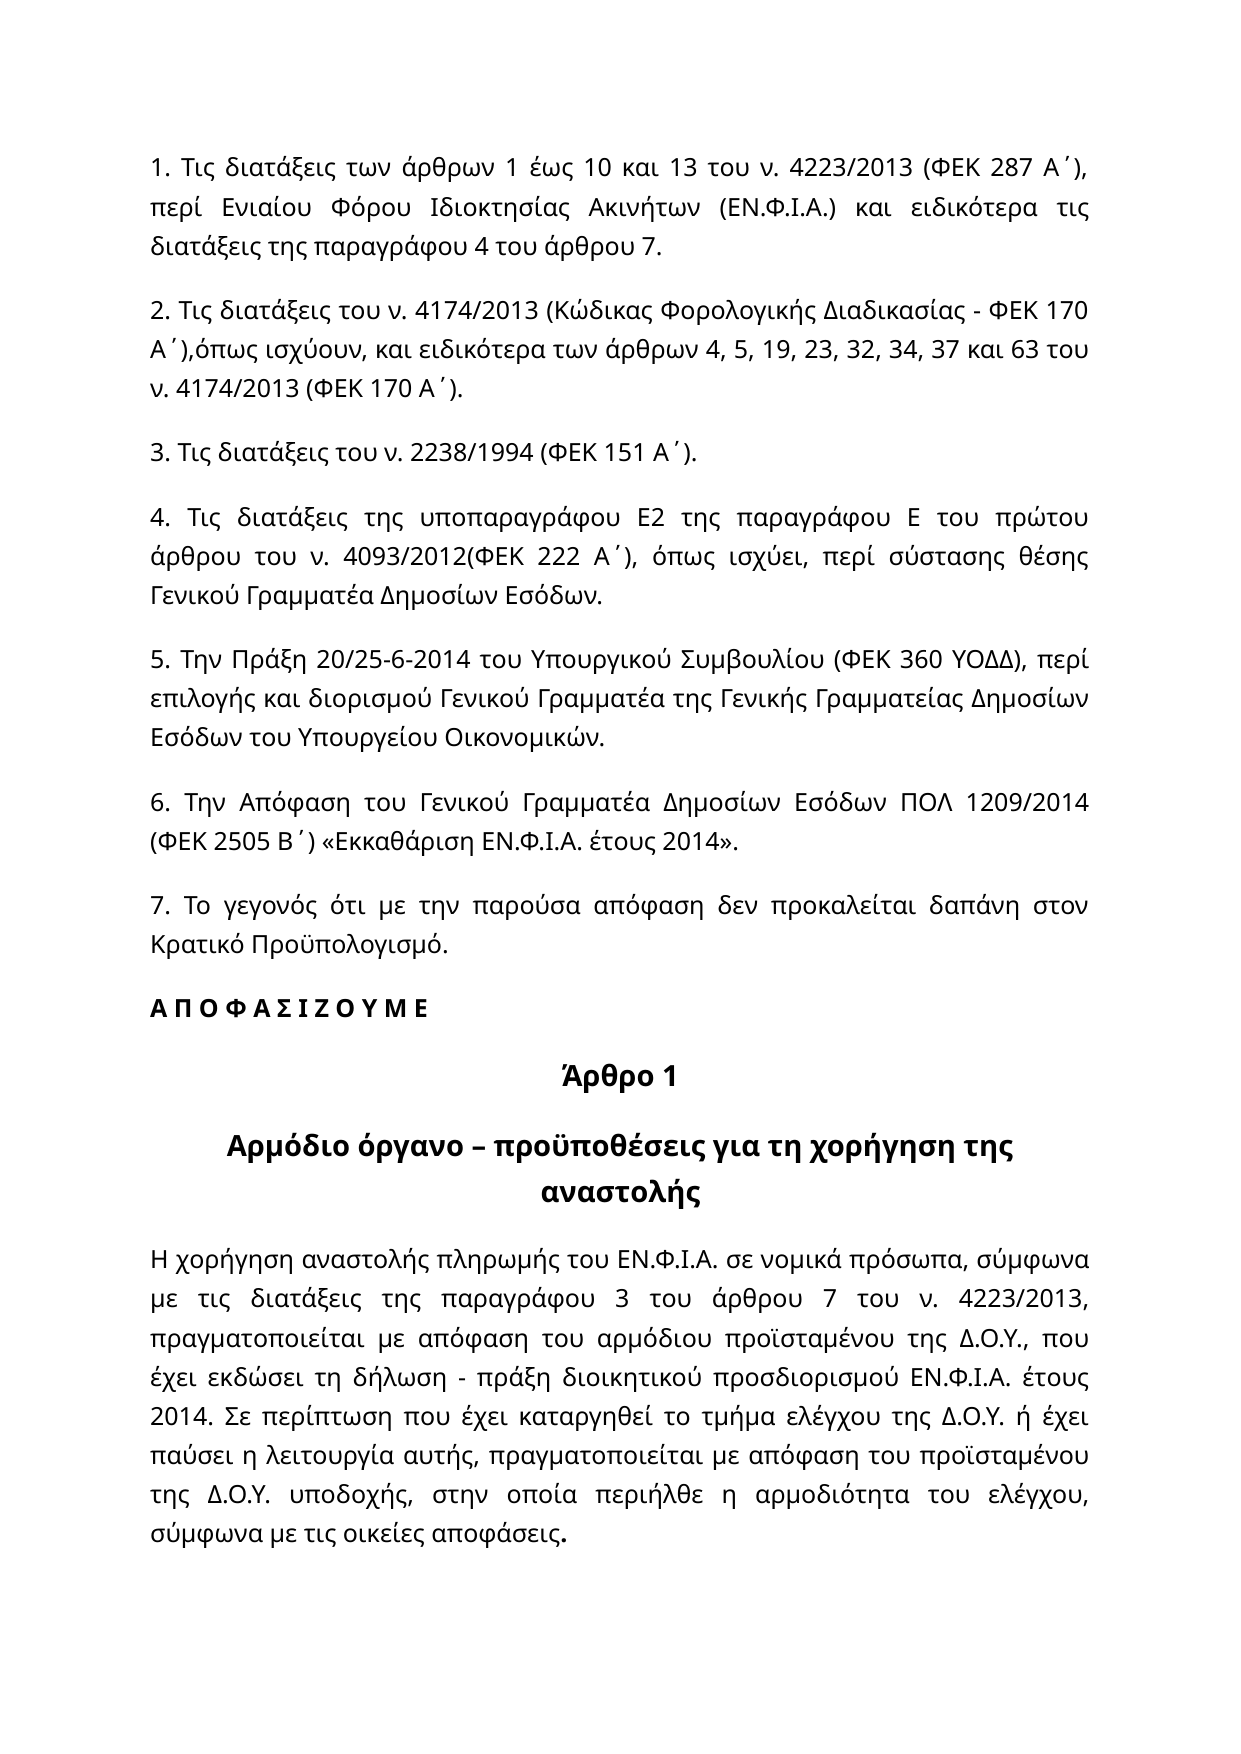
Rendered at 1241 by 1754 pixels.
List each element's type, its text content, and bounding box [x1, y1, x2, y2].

text 5. Την Πράξη 20/25-6-2014 του Υπουργικού Συμβουλίου (ΦΕΚ 360 ΥΟΔΔ), περί επιλογής και διορισμού Γενικού Γραμματέα της Γενικής Γραμματείας Δημοσίων Εσόδων του Υπουργείου Οικονομικών. [150, 642, 1090, 754]
text 7. Το γεγονός ότι με την παρούσα απόφαση δεν προκαλείται δαπάνη στον Κρατικό Προϋπολογισμό. [150, 887, 1090, 961]
text 3. Τις διατάξεις του ν. 2238/1994 (ΦΕΚ 151 Α΄). [150, 435, 1090, 469]
text 1. Τις διατάξεις των άρθρων 1 έως 10 και 13 του ν. 4223/2013 (ΦΕΚ 287 Α΄), περί Ενιαίου Φόρου Ιδιοκτησίας Ακινήτων (ΕΝ.Φ.Ι.Α.) και ειδικότερα τις διατάξεις της παραγράφου 4 του άρθρου 7. [150, 150, 1090, 262]
text Α Π Ο Φ Α Σ Ι Ζ Ο Υ Μ Ε [150, 991, 1090, 1025]
subtitle Άρθρο 1 [150, 1055, 1090, 1095]
text 6. Την Απόφαση του Γενικού Γραμματέα Δημοσίων Εσόδων ΠΟΛ 1209/2014 (ΦΕΚ 2505 Β΄) «Εκκαθάριση ΕΝ.Φ.Ι.Α. έτους 2014». [150, 784, 1090, 857]
subtitle Αρμόδιο όργανο – προϋποθέσεις για τη χορήγηση της αναστολής [150, 1126, 1090, 1211]
text 4. Τις διατάξεις της υποπαραγράφου Ε2 της παραγράφου Ε του πρώτου άρθρου του ν. 4093/2012(ΦΕΚ 222 Α΄), όπως ισχύει, περί σύστασης θέσης Γενικού Γραμματέα Δημοσίων Εσόδων. [150, 499, 1090, 612]
text 2. Τις διατάξεις του ν. 4174/2013 (Κώδικας Φορολογικής Διαδικασίας - ΦΕΚ 170 Α΄),όπως ισχύουν, και ειδικότερα των άρθρων 4, 5, 19, 23, 32, 34, 37 και 63 του ν. 4174/2013 (ΦΕΚ 170 Α΄). [150, 292, 1090, 405]
text Η χορήγηση αναστολής πληρωμής του ΕΝ.Φ.Ι.Α. σε νομικά πρόσωπα, σύμφωνα με τις διατάξεις της παραγράφου 3 του άρθρου 7 του ν. 4223/2013, πραγματοποιείται με απόφαση του αρμόδιου προϊσταμένου της Δ.Ο.Υ., που έχει εκδώσει τη δήλωση - πράξη διοικητικού προσδιορισμού ΕΝ.Φ.Ι.Α. έτους 2014. Σε περίπτωση που έχει καταργηθεί το τμήμα ελέγχου της Δ.Ο.Υ. ή έχει παύσει η λειτουργία αυτής, πραγματοποιείται με απόφαση του προϊσταμένου της Δ.Ο.Υ. υποδοχής, στην οποία περιήλθε η αρμοδιότητα του ελέγχου, σύμφωνα με τις οικείες αποφάσεις. [150, 1242, 1090, 1550]
